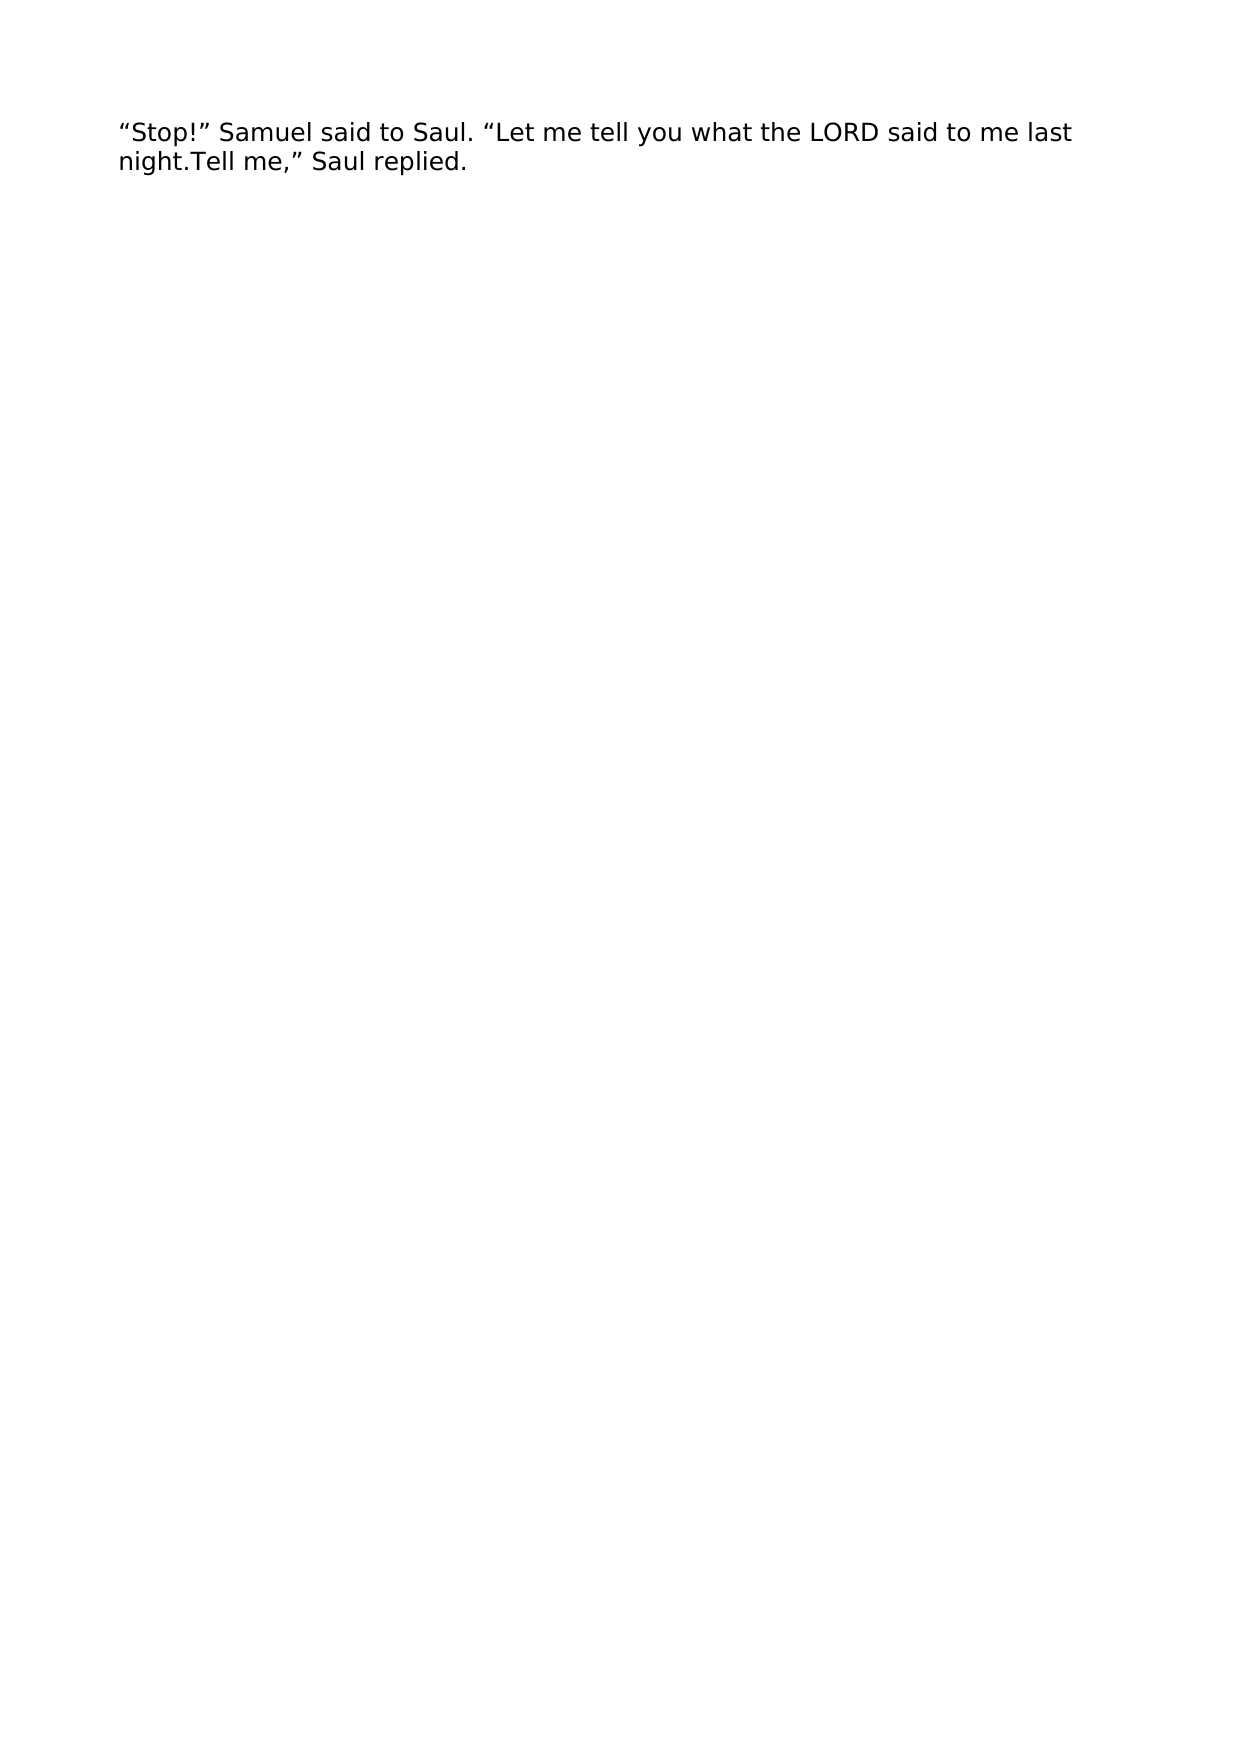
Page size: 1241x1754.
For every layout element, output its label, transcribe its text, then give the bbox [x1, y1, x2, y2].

text “Stop!” Samuel said to Saul. “Let me tell you what the LORD said to me last night.Tell me,” Saul replied. [118, 118, 1122, 176]
